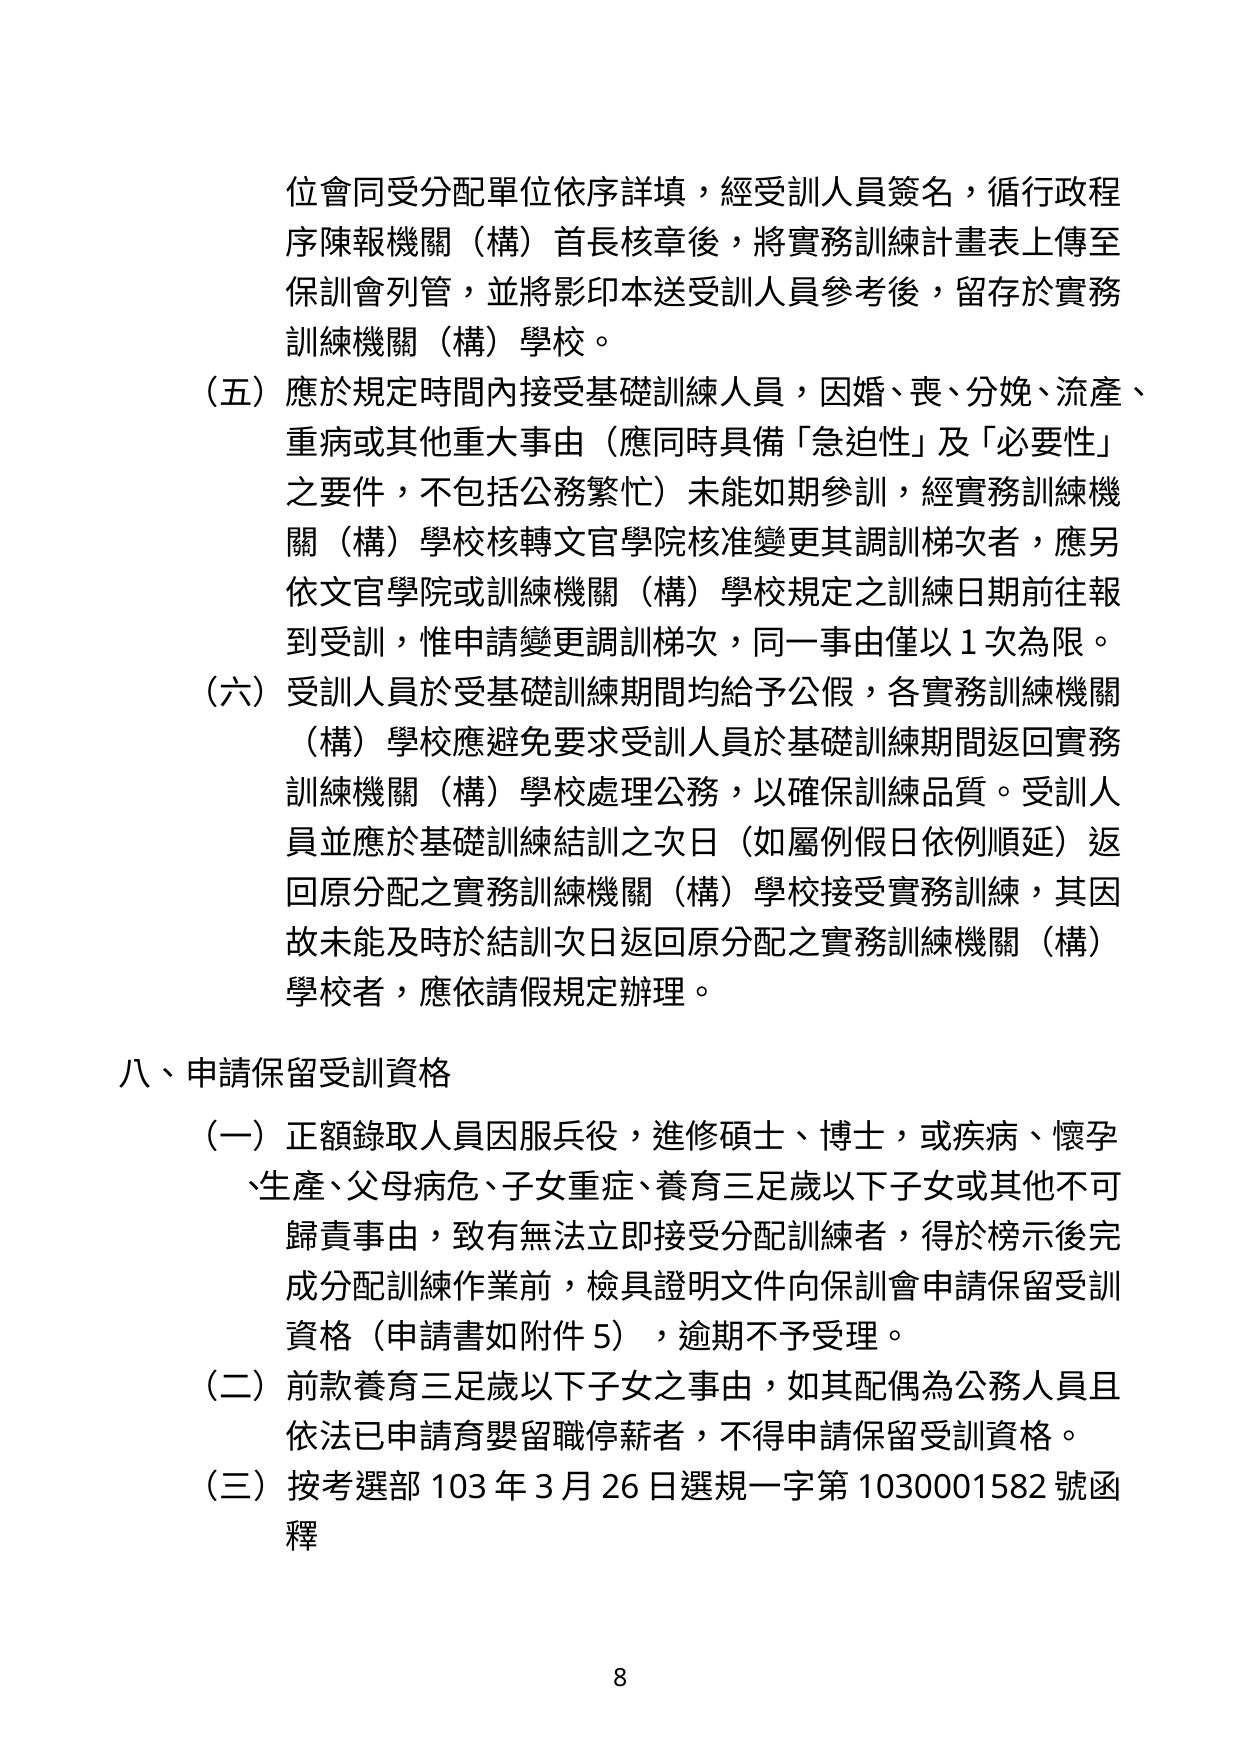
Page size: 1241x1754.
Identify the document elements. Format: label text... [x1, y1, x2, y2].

text （五）應於規定時間內接受基礎訓練人員，因婚、喪、分娩、流產、重病或其他重大事由（應同時具備「急迫性」及「必要性」之要件，不包括公務繁忙）未能如期參訓，經實務訓練機關（構）學校核轉文官學院核准變更其調訓梯次者，應另依文官學院或訓練機關（構）學校規定之訓練日期前往報到受訓，惟申請變更調訓梯次，同一事由僅以1次為限。 [186, 364, 1122, 664]
text 八、申請保留受訓資格 [118, 1033, 1122, 1108]
text 、生產、父母病危、子女重症、養育三足歲以下子女或其他不可歸責事由，致有無法立即接受分配訓練者，得於榜示後完成分配訓練作業前，檢具證明文件向保訓會申請保留受訓資格（申請書如附件5），逾期不予受理。 [186, 1158, 1122, 1358]
text （三）按考選部103年3月26日選規一字第1030001582號函釋 [186, 1458, 1122, 1558]
text （六）受訓人員於受基礎訓練期間均給予公假，各實務訓練機關（構）學校應避免要求受訓人員於基礎訓練期間返回實務訓練機關（構）學校處理公務，以確保訓練品質。受訓人員並應於基礎訓練結訓之次日（如屬例假日依例順延）返回原分配之實務訓練機關（構）學校接受實務訓練，其因故未能及時於結訓次日返回原分配之實務訓練機關（構）學校者，應依請假規定辦理。 [186, 664, 1122, 1014]
text 位會同受分配單位依序詳填，經受訓人員簽名，循行政程序陳報機關（構）首長核章後，將實務訓練計畫表上傳至保訓會列管，並將影印本送受訓人員參考後，留存於實務訓練機關（構）學校。 [286, 164, 1122, 364]
text （一）正額錄取人員因服兵役，進修碩士、博士，或疾病、懷孕 [186, 1108, 1122, 1158]
text （二）前款養育三足歲以下子女之事由，如其配偶為公務人員且依法已申請育嬰留職停薪者，不得申請保留受訓資格。 [186, 1358, 1122, 1458]
